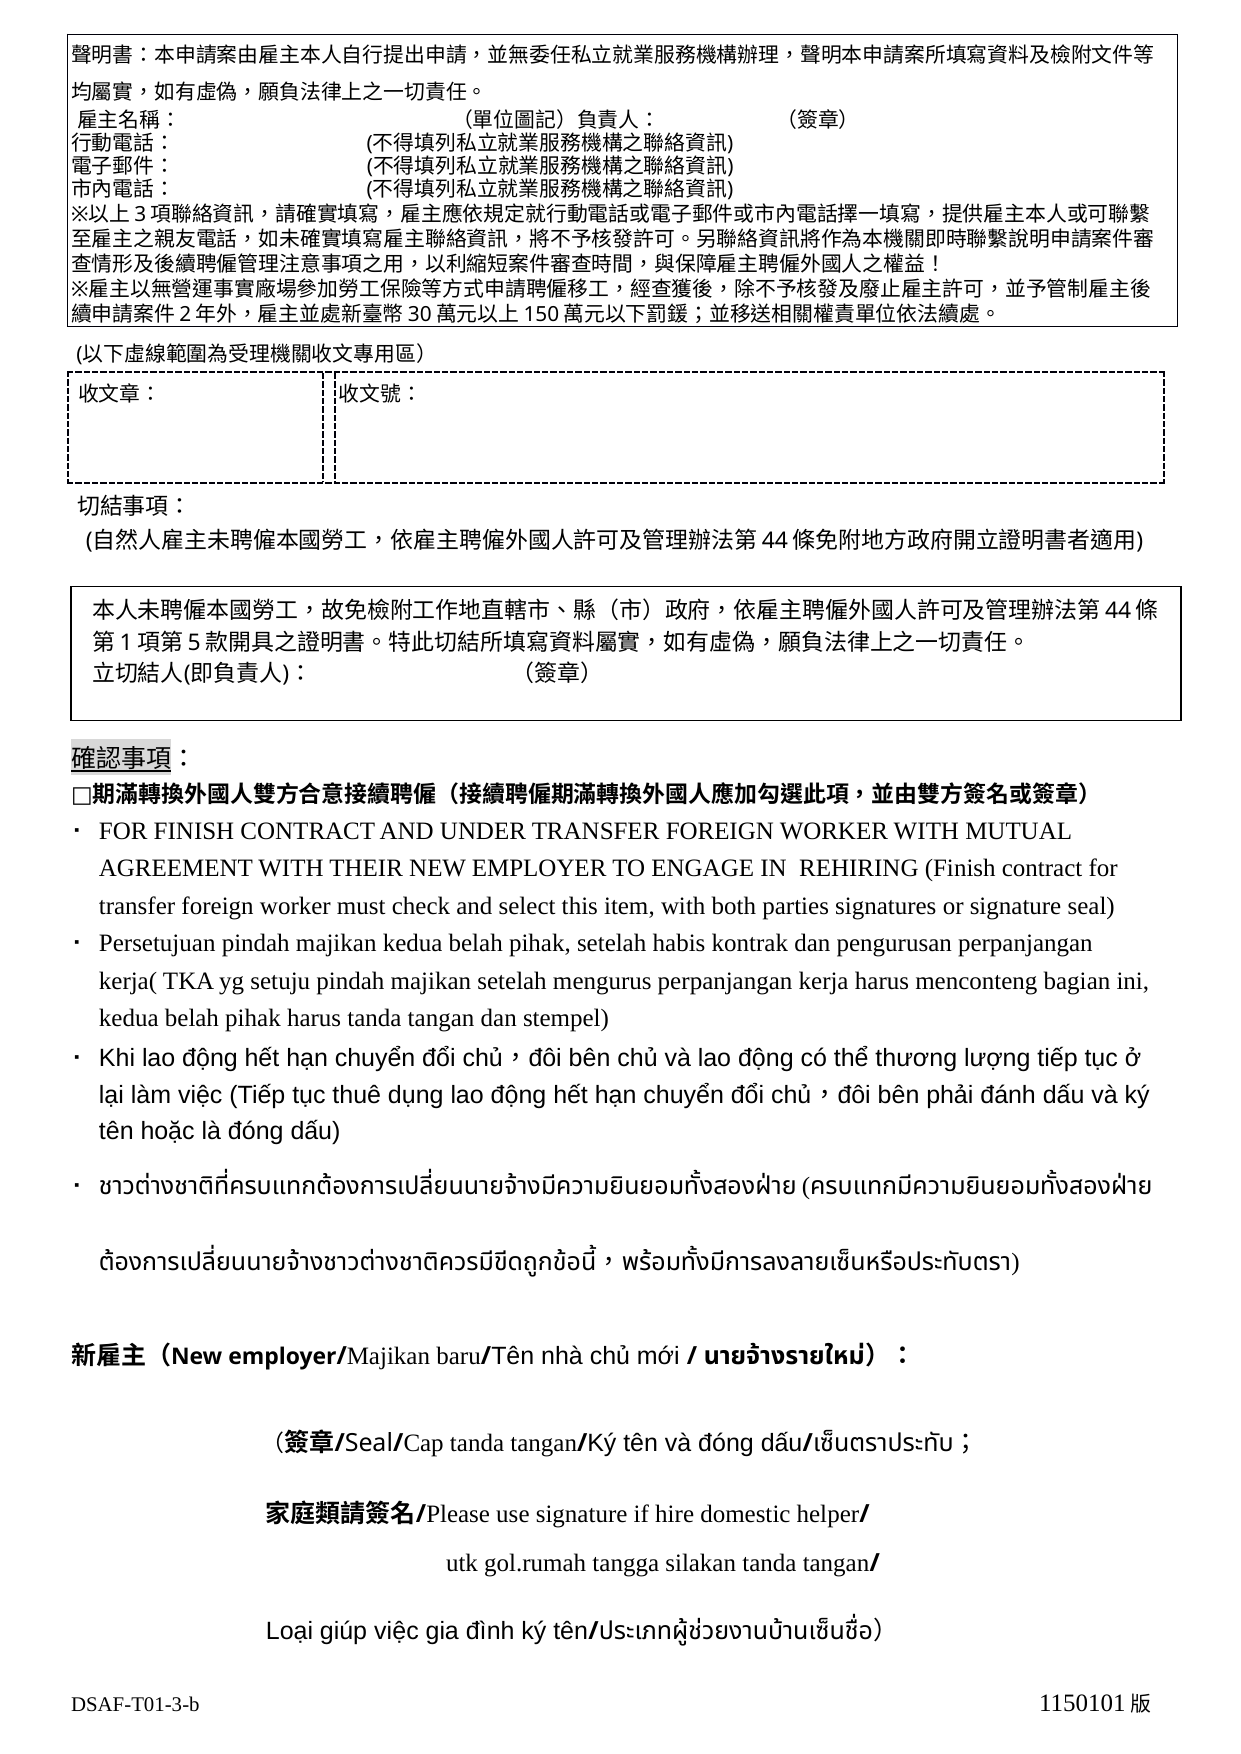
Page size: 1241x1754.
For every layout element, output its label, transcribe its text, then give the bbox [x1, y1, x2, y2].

text 確認事項： [71, 743, 1163, 774]
table_header 收文章： [68, 371, 323, 482]
list FOR FINISH CONTRACT AND UNDER TRANSFER FOREIGN WORKER WITH MUTUAL AGREEMENT WITH THEIR NEW EMPLOYER TO ENGAGE IN REHIRING (Finish contract for transfer foreign worker must check and select this item, with both parties signatures or signature seal) [71, 811, 1169, 924]
table_header 收文號： [335, 371, 1163, 482]
list Khi lao động hết hạn chuyển đổi chủ，đôi bên chủ và lao động có thể thương lượng tiếp tục ở lại làm việc (Tiếp tục thuê dụng lao động hết hạn chuyển đổi chủ，đôi bên phải đánh dấu và ký tên hoặc là đóng dấu) [71, 1036, 1169, 1149]
text (以下虛線範圍為受理機關收文專用區） [71, 340, 1169, 367]
text 家庭類請簽名/Please use signature if hire domestic helper/ [71, 1493, 1169, 1530]
text (自然人雇主未聘僱本國勞工，依雇主聘僱外國人許可及管理辦法第44條免附地方政府開立證明書者適用) [86, 522, 1163, 555]
table_header [323, 371, 335, 482]
text 新雇主（New employer/Majikan baru/Tên nhà chủ mới / นายจ้างรายใหม่）： [71, 1318, 1169, 1393]
text utk gol.rumah tangga silakan tanda tangan/ [71, 1543, 1169, 1580]
list Persetujuan pindah majikan kedua belah pihak, setelah habis kontrak dan pengurusan perpanjangan kerja( TKA yg setuju pindah majikan setelah mengurus perpanjangan kerja harus menconteng bagian ini, kedua belah pihak harus tanda tangan dan stempel) [71, 924, 1169, 1036]
text （簽章/Seal/Cap tanda tangan/Ký tên và đóng dấu/เซ็นตราประทับ； [71, 1405, 1169, 1480]
text Loại giúp việc gia đình ký tên/ประเภทผู้ช่วยงานบ้านเซ็นชื่อ） [71, 1593, 1169, 1668]
text 立切結人(即負責人)： （簽章） [92, 656, 1160, 688]
text 本人未聘僱本國勞工，故免檢附工作地直轄市、縣（市）政府，依雇主聘僱外國人許可及管理辦法第44條第1項第5款開具之證明書。特此切結所填寫資料屬實，如有虛偽，願負法律上之一切責任。 [92, 594, 1160, 656]
text 切結事項： [77, 484, 1163, 522]
table_cell [1178, 34, 1186, 326]
table_cell 聲明書：本申請案由雇主本人自行提出申請，並無委任私立就業服務機構辦理，聲明本申請案所填寫資料及檢附文件等均屬實，如有虛偽，願負法律上之一切責任。 雇主名稱： （單位圖記）負責人： （簽章） 行動電話： (不得填列私立就業服務機構之聯絡資訊) 電子郵件： (不得填列私立就業服務機構之聯絡資訊) 市內電話： (不得填列私立就業服務機構之聯絡資訊) ※以上3項聯絡資訊，請確實填寫，雇主應依規定就行動電話或電子郵件或市內電話擇一填寫，提供雇主本人或可聯繫至雇主之親友電話，如未確實填寫雇主聯絡資訊，將不予核發許可。另聯絡資訊將作為本機關即時聯繫說明申請案件審查情形及後續聘僱管理注意事項之用，以利縮短案件審查時間，與保障雇主聘僱外國人之權益！ ※雇主以無營運事實廠場參加勞工保險等方式申請聘僱移工，經查獲後，除不予核發及廢止雇主許可，並予管制雇主後續申請案件2年外，雇主並處新臺幣30萬元以上150萬元以下罰鍰；並移送相關權責單位依法續處。 [68, 35, 1177, 326]
text □期滿轉換外國人雙方合意接續聘僱（接續聘僱期滿轉換外國人應加勾選此項，並由雙方簽名或簽章） [71, 774, 1169, 811]
list ชาวต่างชาติที่ครบแทกต้องการเปลี่ยนนายจ้างมีความยินยอมทั้งสองฝ่าย (ครบแทกมีความยินยอมทั้งสองฝ่ายต้องการเปลี่ยนนายจ้างชาวต่างชาติควรมีขีดถูกข้อนี้，พร้อมทั้งมีการลงลายเซ็นหรือประทับตรา) [71, 1149, 1169, 1299]
